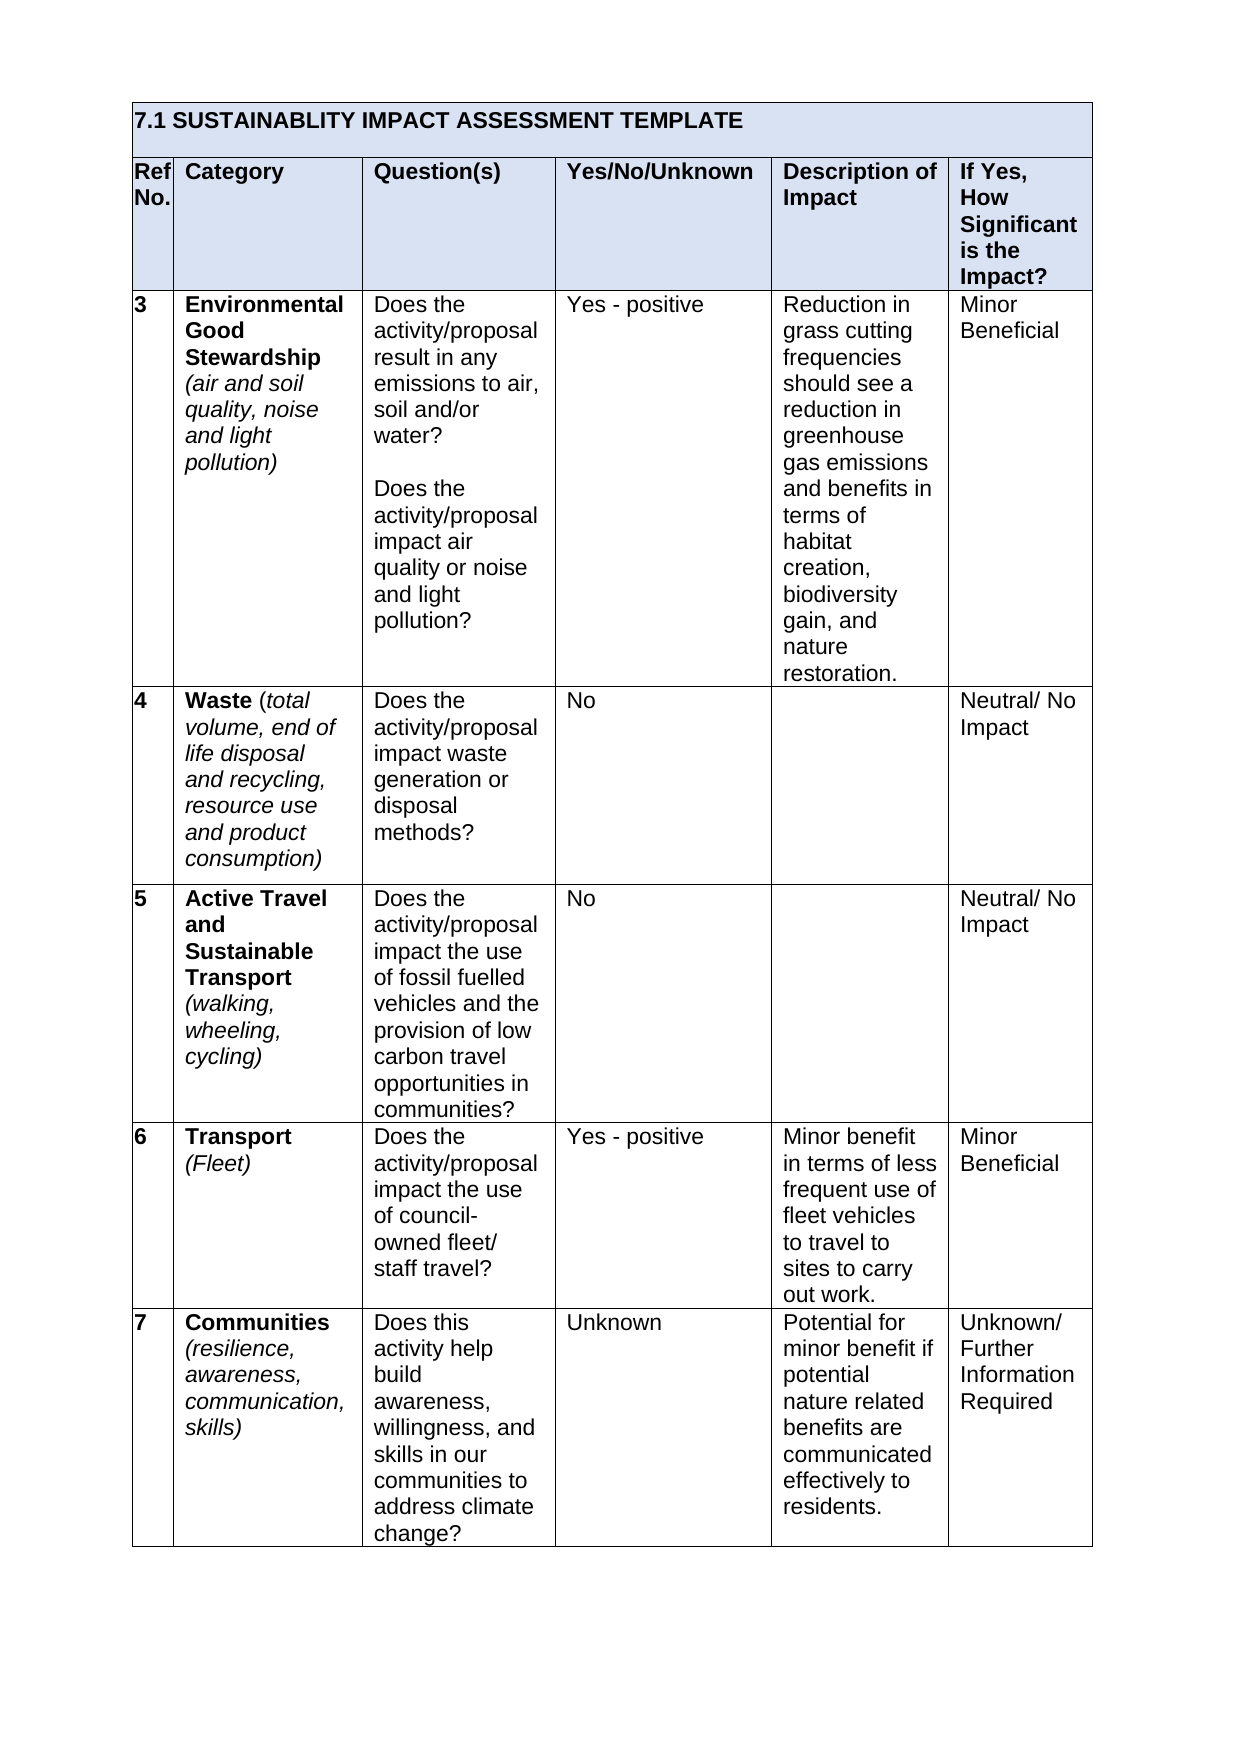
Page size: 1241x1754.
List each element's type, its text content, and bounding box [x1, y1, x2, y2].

table_cell Unknown/ Further Information Required [949, 1309, 1092, 1546]
table_cell Does the activity/proposal result in any emissions to air, soil and/or water? Does the activity/proposal impact air quality or noise and light pollution? [363, 291, 555, 686]
table_cell Category [174, 158, 362, 290]
table_cell Transport (Fleet) [174, 1123, 362, 1308]
table_cell 4 [133, 687, 173, 884]
table_cell If Yes, How Significant is the Impact? [949, 158, 1092, 290]
table_cell Yes - positive [556, 1123, 771, 1308]
table_cell Minor benefit in terms of less frequent use of fleet vehicles to travel to sites to carry out work. [772, 1123, 948, 1308]
table_cell Does the activity/proposal impact the use of council-owned fleet/ staff travel? [363, 1123, 555, 1308]
table_cell Active Travel and Sustainable Transport (walking, wheeling, cycling) [174, 885, 362, 1122]
table_cell Environmental Good Stewardship (air and soil quality, noise and light pollution) [174, 291, 362, 686]
table_cell Reduction in grass cutting frequencies should see a reduction in greenhouse gas emissions and benefits in terms of habitat creation, biodiversity gain, and nature restoration. [772, 291, 948, 686]
table_cell No [556, 885, 771, 1122]
table_cell 7 [133, 1309, 173, 1546]
table_cell Potential for minor benefit if potential nature related benefits are communicated effectively to residents. [772, 1309, 948, 1546]
table_cell Neutral/ No Impact [949, 885, 1092, 1122]
table_cell Yes/No/Unknown [556, 158, 771, 290]
table_cell Ref No. [133, 158, 173, 290]
table_cell Does the activity/proposal impact waste generation or disposal methods? [363, 687, 555, 884]
table_cell Does this activity help build awareness, willingness, and skills in our communities to address climate change? [363, 1309, 555, 1546]
table_cell Waste (total volume, end of life disposal and recycling, resource use and product consumption) [174, 687, 362, 884]
table_cell Yes - positive [556, 291, 771, 686]
table_cell Does the activity/proposal impact the use of fossil fuelled vehicles and the provision of low carbon travel opportunities in communities? [363, 885, 555, 1122]
table_cell 5 [133, 885, 173, 1122]
table_cell No [556, 687, 771, 884]
table_cell Description of Impact [772, 158, 948, 290]
table_cell Unknown [556, 1309, 771, 1546]
table_cell Minor Beneficial [949, 1123, 1092, 1308]
table_cell Question(s) [363, 158, 555, 290]
table_cell Neutral/ No Impact [949, 687, 1092, 884]
table_cell [772, 885, 948, 1122]
table_cell 3 [133, 291, 173, 686]
table_cell Minor Beneficial [949, 291, 1092, 686]
table_header 7.1 SUSTAINABLITY IMPACT ASSESSMENT TEMPLATE [133, 103, 1092, 157]
table_cell Communities (resilience, awareness, communication, skills) [174, 1309, 362, 1546]
table_cell 6 [133, 1123, 173, 1308]
table_cell [772, 687, 948, 884]
